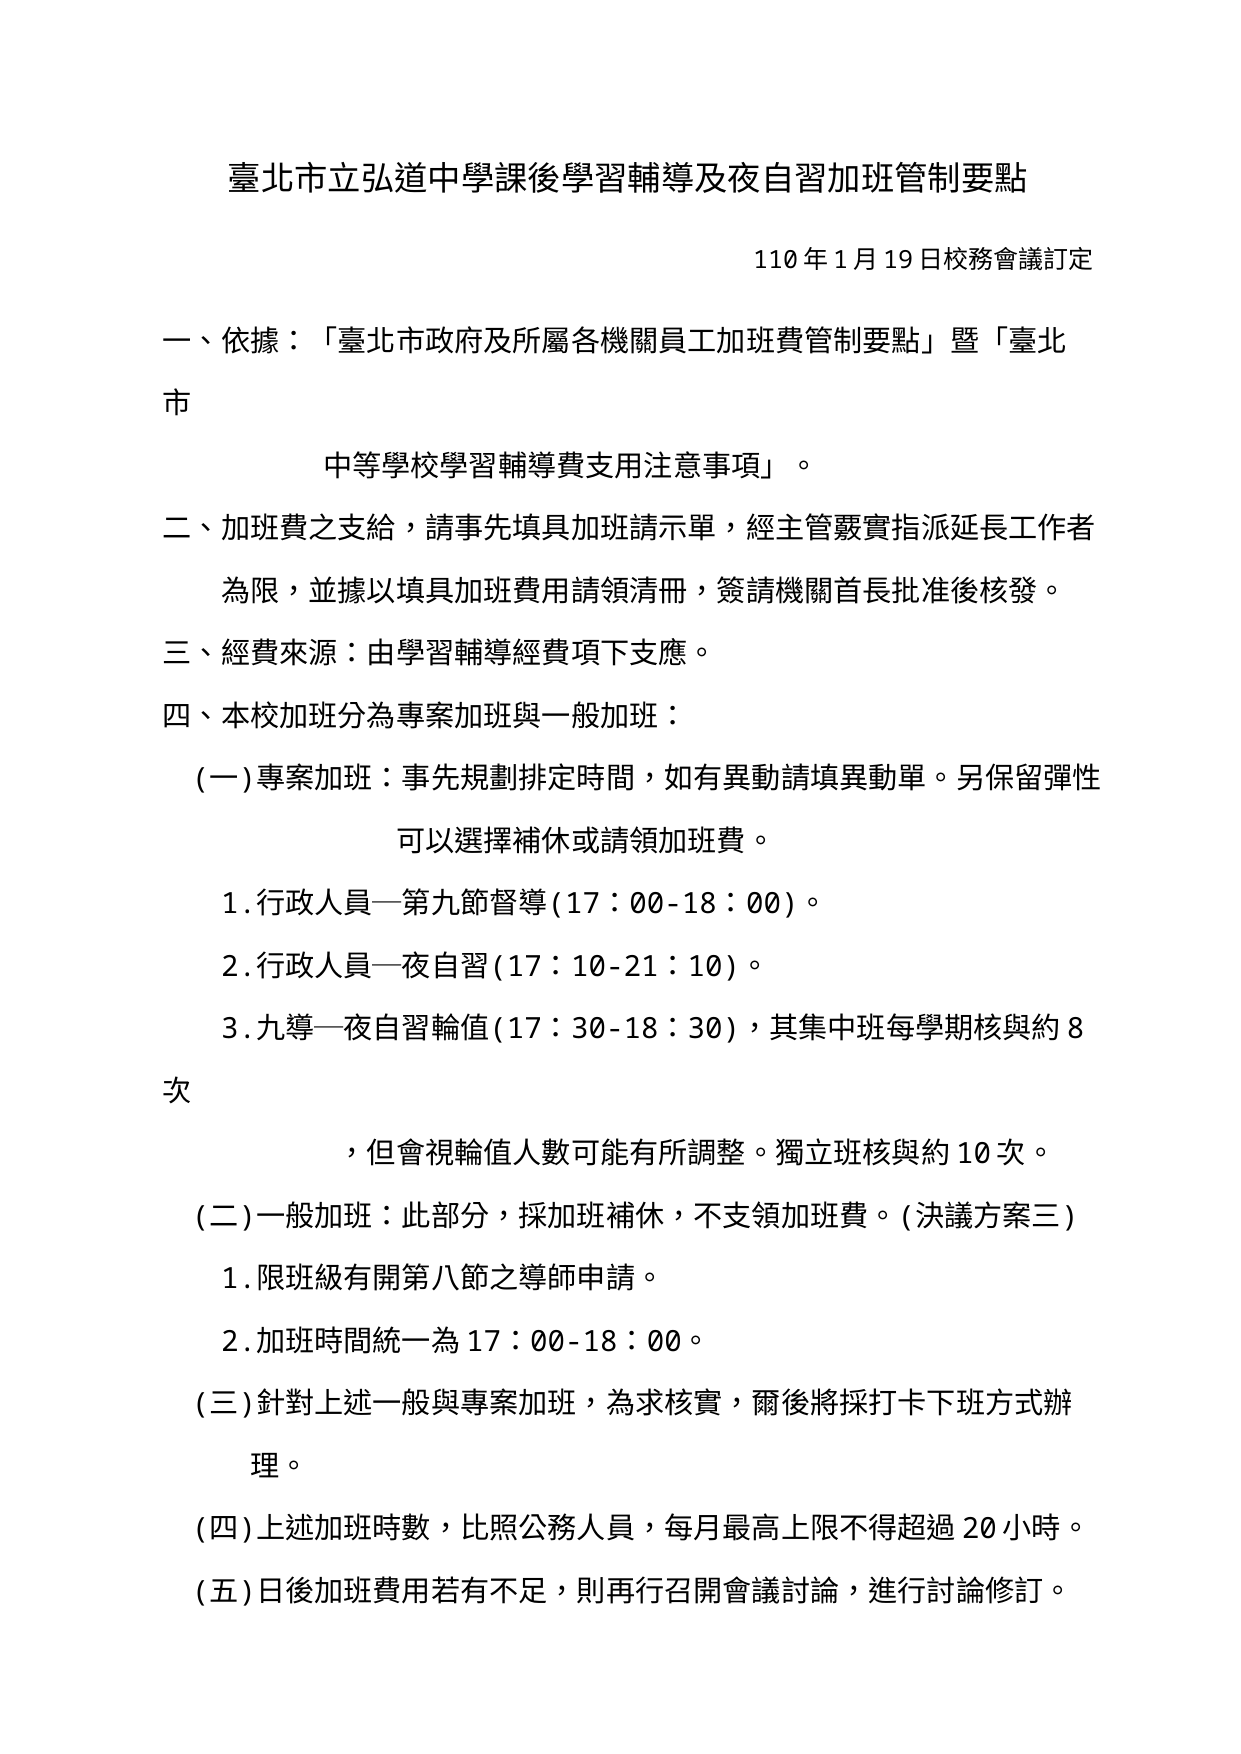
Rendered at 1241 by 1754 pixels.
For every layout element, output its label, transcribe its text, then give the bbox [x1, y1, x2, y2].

text 中等學校學習輔導費支用注意事項」。 [162, 422, 1093, 484]
text (一)專案加班：事先規劃排定時間，如有異動請填異動單。另保留彈性 [162, 734, 1107, 797]
text (五)日後加班費用若有不足，則再行召開會議討論，進行討論修訂。 [162, 1547, 1093, 1609]
text 2.行政人員─夜自習(17：10-21：10)。 [162, 922, 1093, 984]
text 可以選擇補休或請領加班費。 [162, 797, 1093, 859]
text 二、加班費之支給，請事先填具加班請示單，經主管覈實指派延長工作者為限，並據以填具加班費用請領清冊，簽請機關首長批准後核發。 [162, 484, 1107, 609]
text 理。 [162, 1422, 1093, 1484]
text (二)一般加班：此部分，採加班補休，不支領加班費。(決議方案三) [162, 1172, 1093, 1234]
text ，但會視輪值人數可能有所調整。獨立班核與約10次。 [162, 1109, 1093, 1172]
text 四、本校加班分為專案加班與一般加班： [162, 672, 1093, 734]
text 1.限班級有開第八節之導師申請。 [162, 1234, 1093, 1297]
text (四)上述加班時數，比照公務人員，每月最高上限不得超過20小時。 [162, 1484, 1093, 1547]
text 一、依據：「臺北市政府及所屬各機關員工加班費管制要點」暨「臺北市 [162, 297, 1093, 422]
text 110年1月19日校務會議訂定 [162, 216, 1093, 278]
text 臺北市立弘道中學課後學習輔導及夜自習加班管制要點 [162, 134, 1093, 197]
text (三)針對上述一般與專案加班，為求核實，爾後將採打卡下班方式辦 [162, 1359, 1093, 1422]
text 3.九導─夜自習輪值(17：30-18：30)，其集中班每學期核與約8次 [162, 984, 1093, 1109]
text 1.行政人員─第九節督導(17：00-18：00)。 [162, 859, 1093, 922]
text 2.加班時間統一為17：00-18：00。 [162, 1297, 1093, 1359]
text 三、經費來源：由學習輔導經費項下支應。 [162, 609, 1093, 672]
